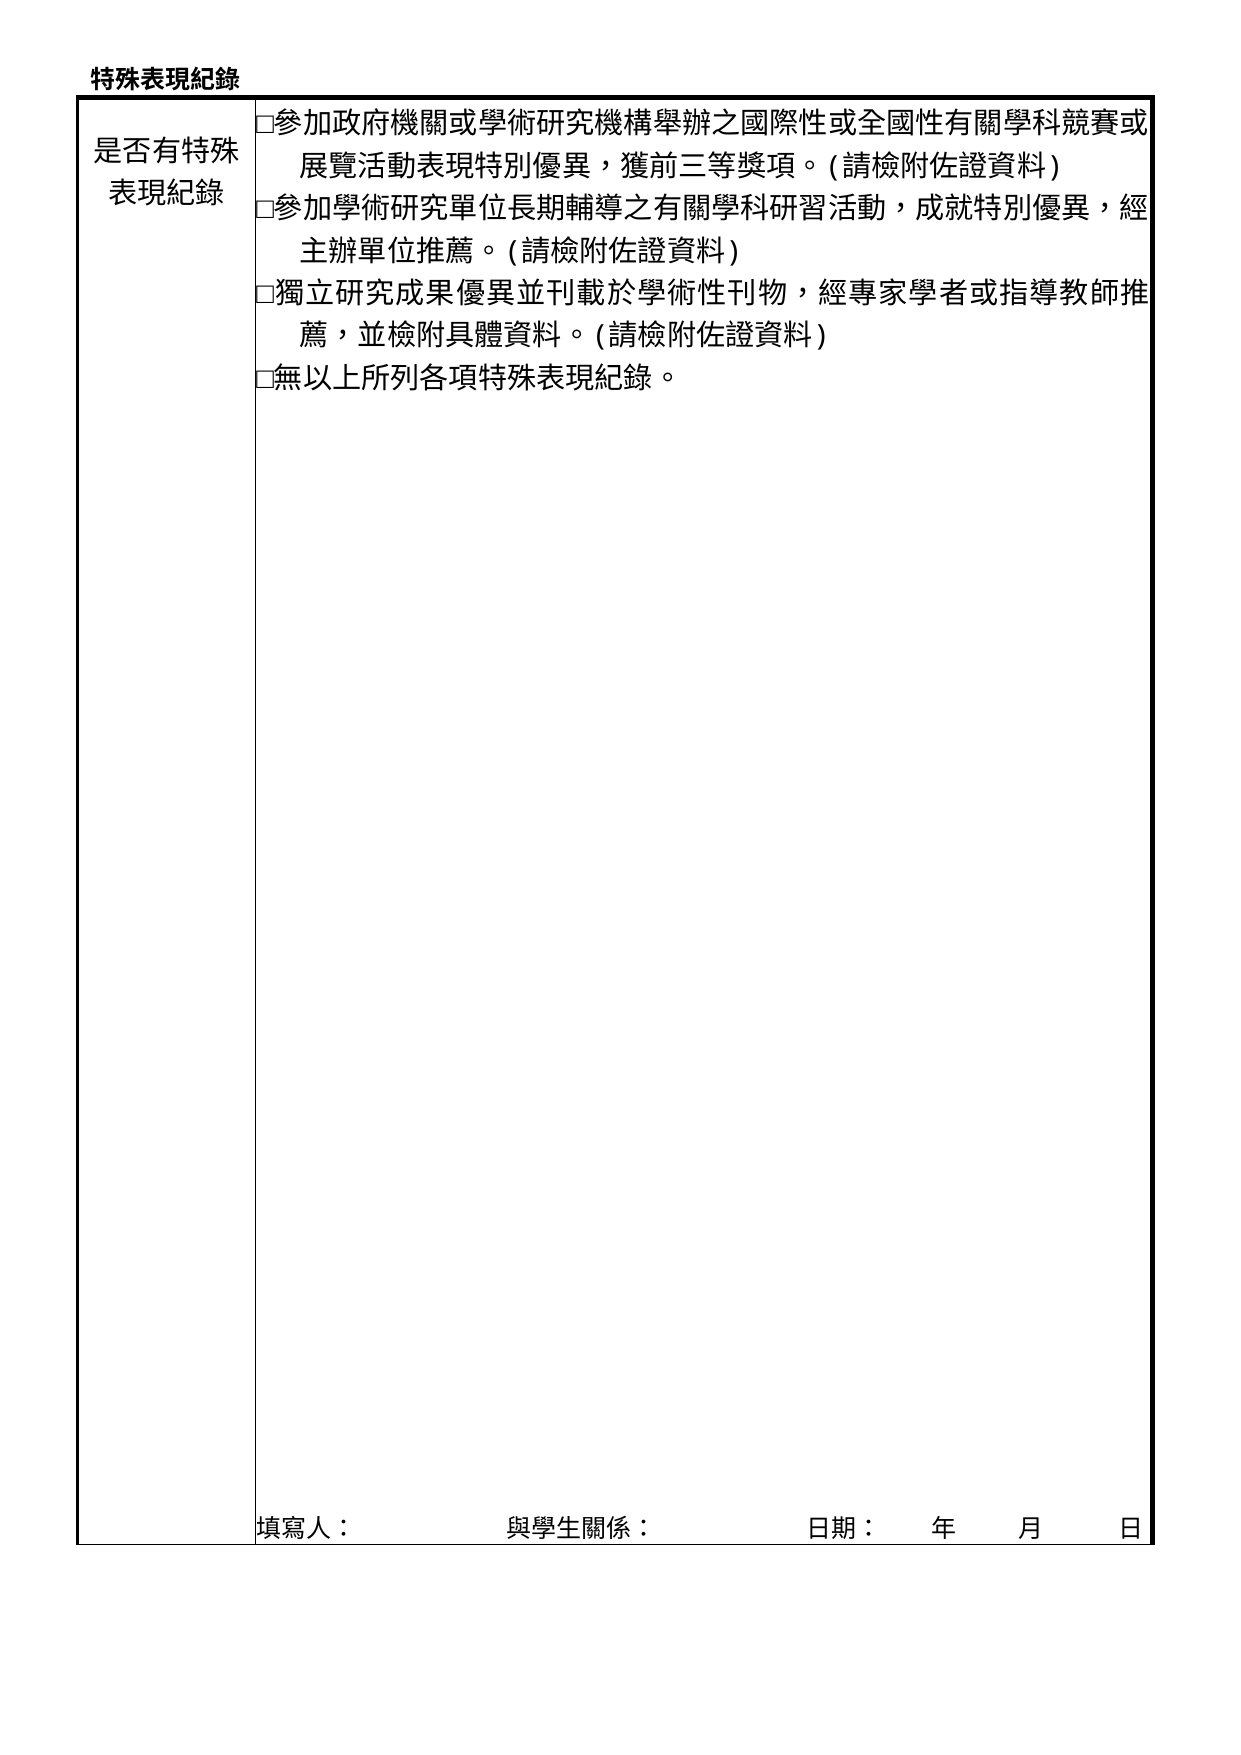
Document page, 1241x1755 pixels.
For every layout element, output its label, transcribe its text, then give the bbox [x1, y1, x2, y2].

table_header 是否有特殊表現紀錄 [79, 100, 255, 1544]
table_header □參加政府機關或學術研究機構舉辦之國際性或全國性有關學科競賽或展覽活動表現特別優異，獲前三等獎項。(請檢附佐證資料) □參加學術研究單位長期輔導之有關學科研習活動，成就特別優異，經主辦單位推薦。(請檢附佐證資料) □獨立研究成果優異並刊載於學術性刊物，經專家學者或指導教師推薦，並檢附具體資料。(請檢附佐證資料) □無以上所列各項特殊表現紀錄。 填寫人： 與學生關係： 日期： 年 月 日 [256, 100, 1150, 1544]
text 特殊表現紀錄 [75, 59, 1166, 95]
